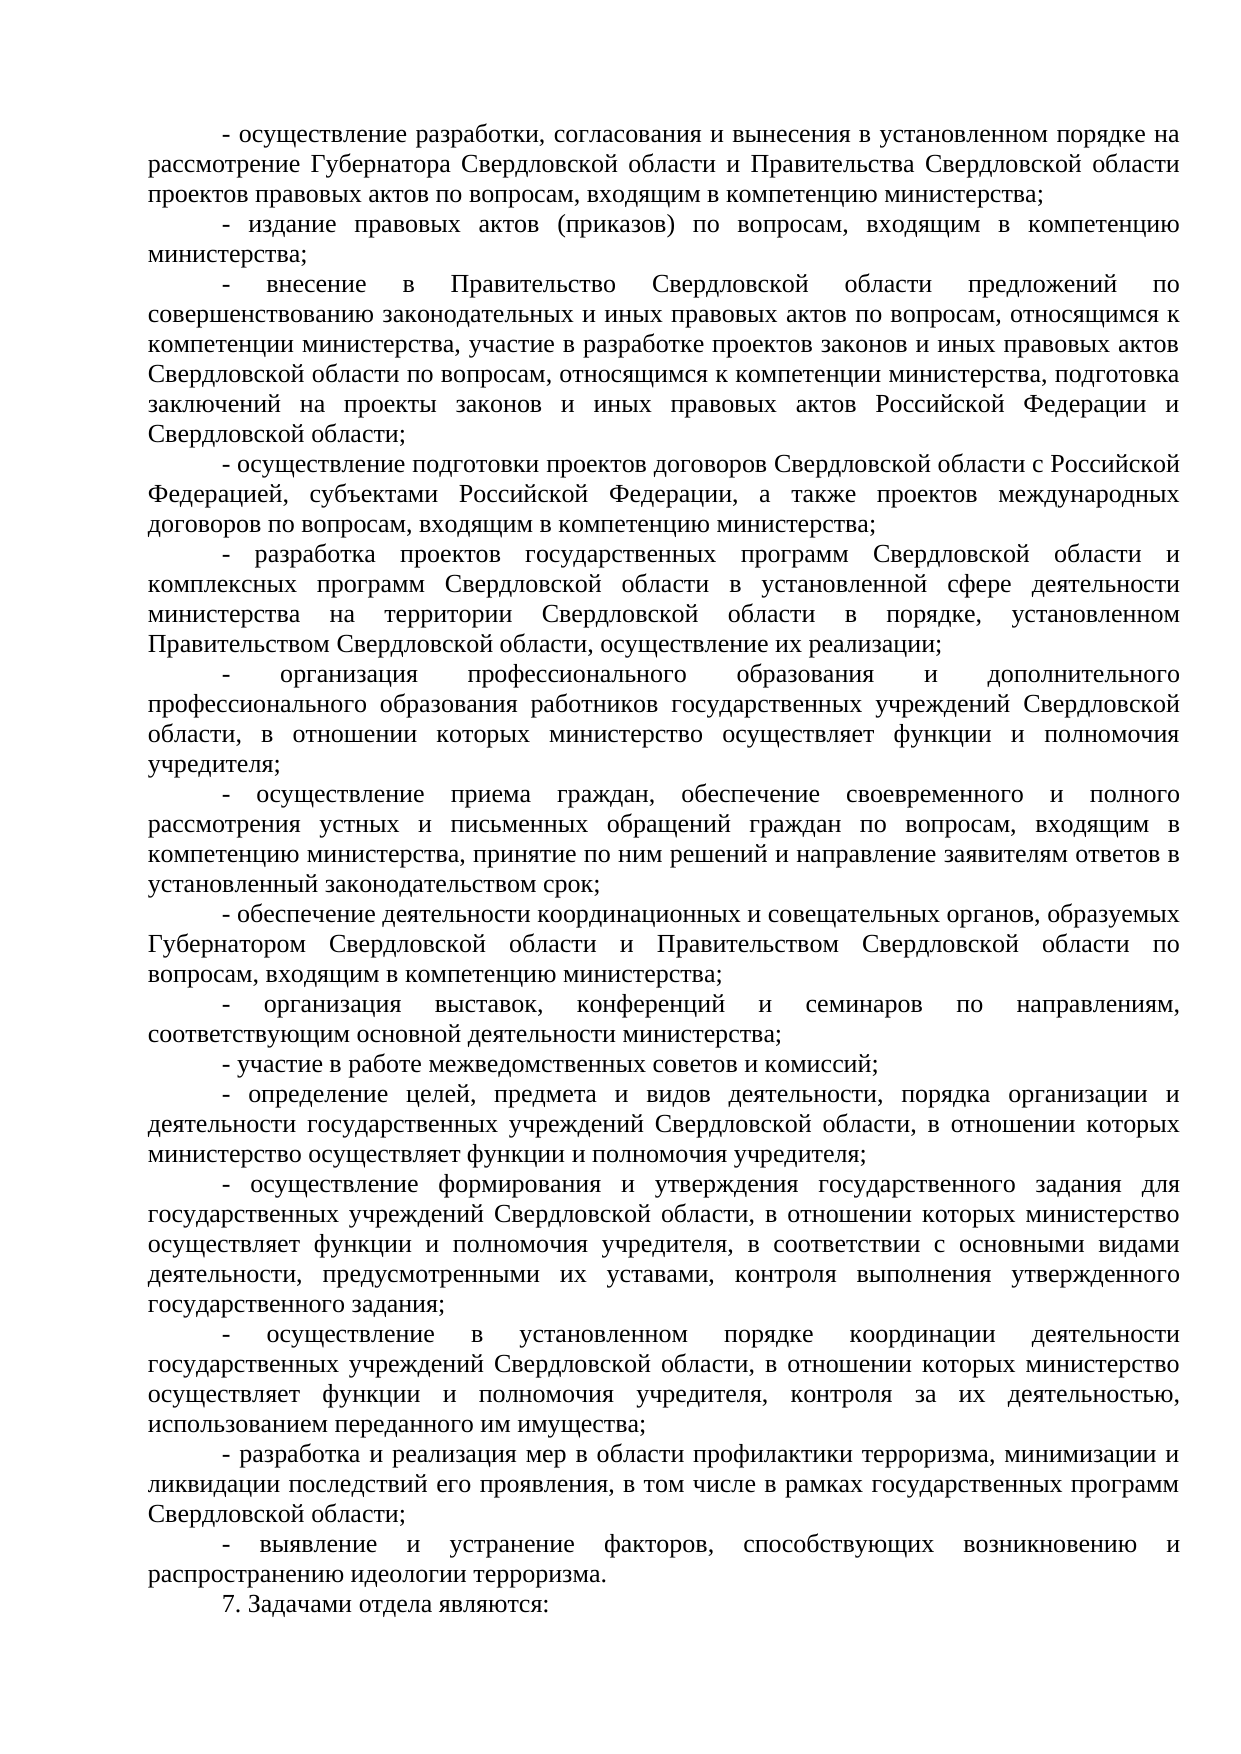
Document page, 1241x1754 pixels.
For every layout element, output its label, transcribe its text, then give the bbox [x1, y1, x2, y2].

text - осуществление в установленном порядке координации деятельности государственных учреждений Свердловской области, в отношении которых министерство осуществляет функции и полномочия учредителя, контроля за их деятельностью, использованием переданного им имущества; [148, 1318, 1181, 1438]
text - осуществление подготовки проектов договоров Свердловской области с Российской Федерацией, субъектами Российской Федерации, а также проектов международных договоров по вопросам, входящим в компетенцию министерства; [148, 448, 1181, 538]
text - обеспечение деятельности координационных и совещательных органов, образуемых Губернатором Свердловской области и Правительством Свердловской области по вопросам, входящим в компетенцию министерства; [148, 898, 1181, 988]
text - участие в работе межведомственных советов и комиссий; [148, 1048, 1181, 1078]
text - издание правовых актов (приказов) по вопросам, входящим в компетенцию министерства; [148, 208, 1181, 268]
text - внесение в Правительство Свердловской области предложений по совершенствованию законодательных и иных правовых актов по вопросам, относящимся к компетенции министерства, участие в разработке проектов законов и иных правовых актов Свердловской области по вопросам, относящимся к компетенции министерства, подготовка заключений на проекты законов и иных правовых актов Российской Федерации и Свердловской области; [148, 268, 1181, 448]
text - осуществление приема граждан, обеспечение своевременного и полного рассмотрения устных и письменных обращений граждан по вопросам, входящим в компетенцию министерства, принятие по ним решений и направление заявителям ответов в установленный законодательством срок; [148, 778, 1181, 898]
text 7. Задачами отдела являются: [148, 1588, 1181, 1618]
text - осуществление разработки, согласования и вынесения в установленном порядке на рассмотрение Губернатора Свердловской области и Правительства Свердловской области проектов правовых актов по вопросам, входящим в компетенцию министерства; [148, 118, 1181, 208]
text - организация профессионального образования и дополнительного профессионального образования работников государственных учреждений Свердловской области, в отношении которых министерство осуществляет функции и полномочия учредителя; [148, 658, 1181, 778]
text - определение целей, предмета и видов деятельности, порядка организации и деятельности государственных учреждений Свердловской области, в отношении которых министерство осуществляет функции и полномочия учредителя; [148, 1078, 1181, 1168]
text - выявление и устранение факторов, способствующих возникновению и распространению идеологии терроризма. [148, 1528, 1181, 1588]
text - разработка и реализация мер в области профилактики терроризма, минимизации и ликвидации последствий его проявления, в том числе в рамках государственных программ Свердловской области; [148, 1438, 1181, 1528]
text - осуществление формирования и утверждения государственного задания для государственных учреждений Свердловской области, в отношении которых министерство осуществляет функции и полномочия учредителя, в соответствии с основными видами деятельности, предусмотренными их уставами, контроля выполнения утвержденного государственного задания; [148, 1168, 1181, 1318]
text - организация выставок, конференций и семинаров по направлениям, соответствующим основной деятельности министерства; [148, 988, 1181, 1048]
text - разработка проектов государственных программ Свердловской области и комплексных программ Свердловской области в установленной сфере деятельности министерства на территории Свердловской области в порядке, установленном Правительством Свердловской области, осуществление их реализации; [148, 538, 1181, 658]
